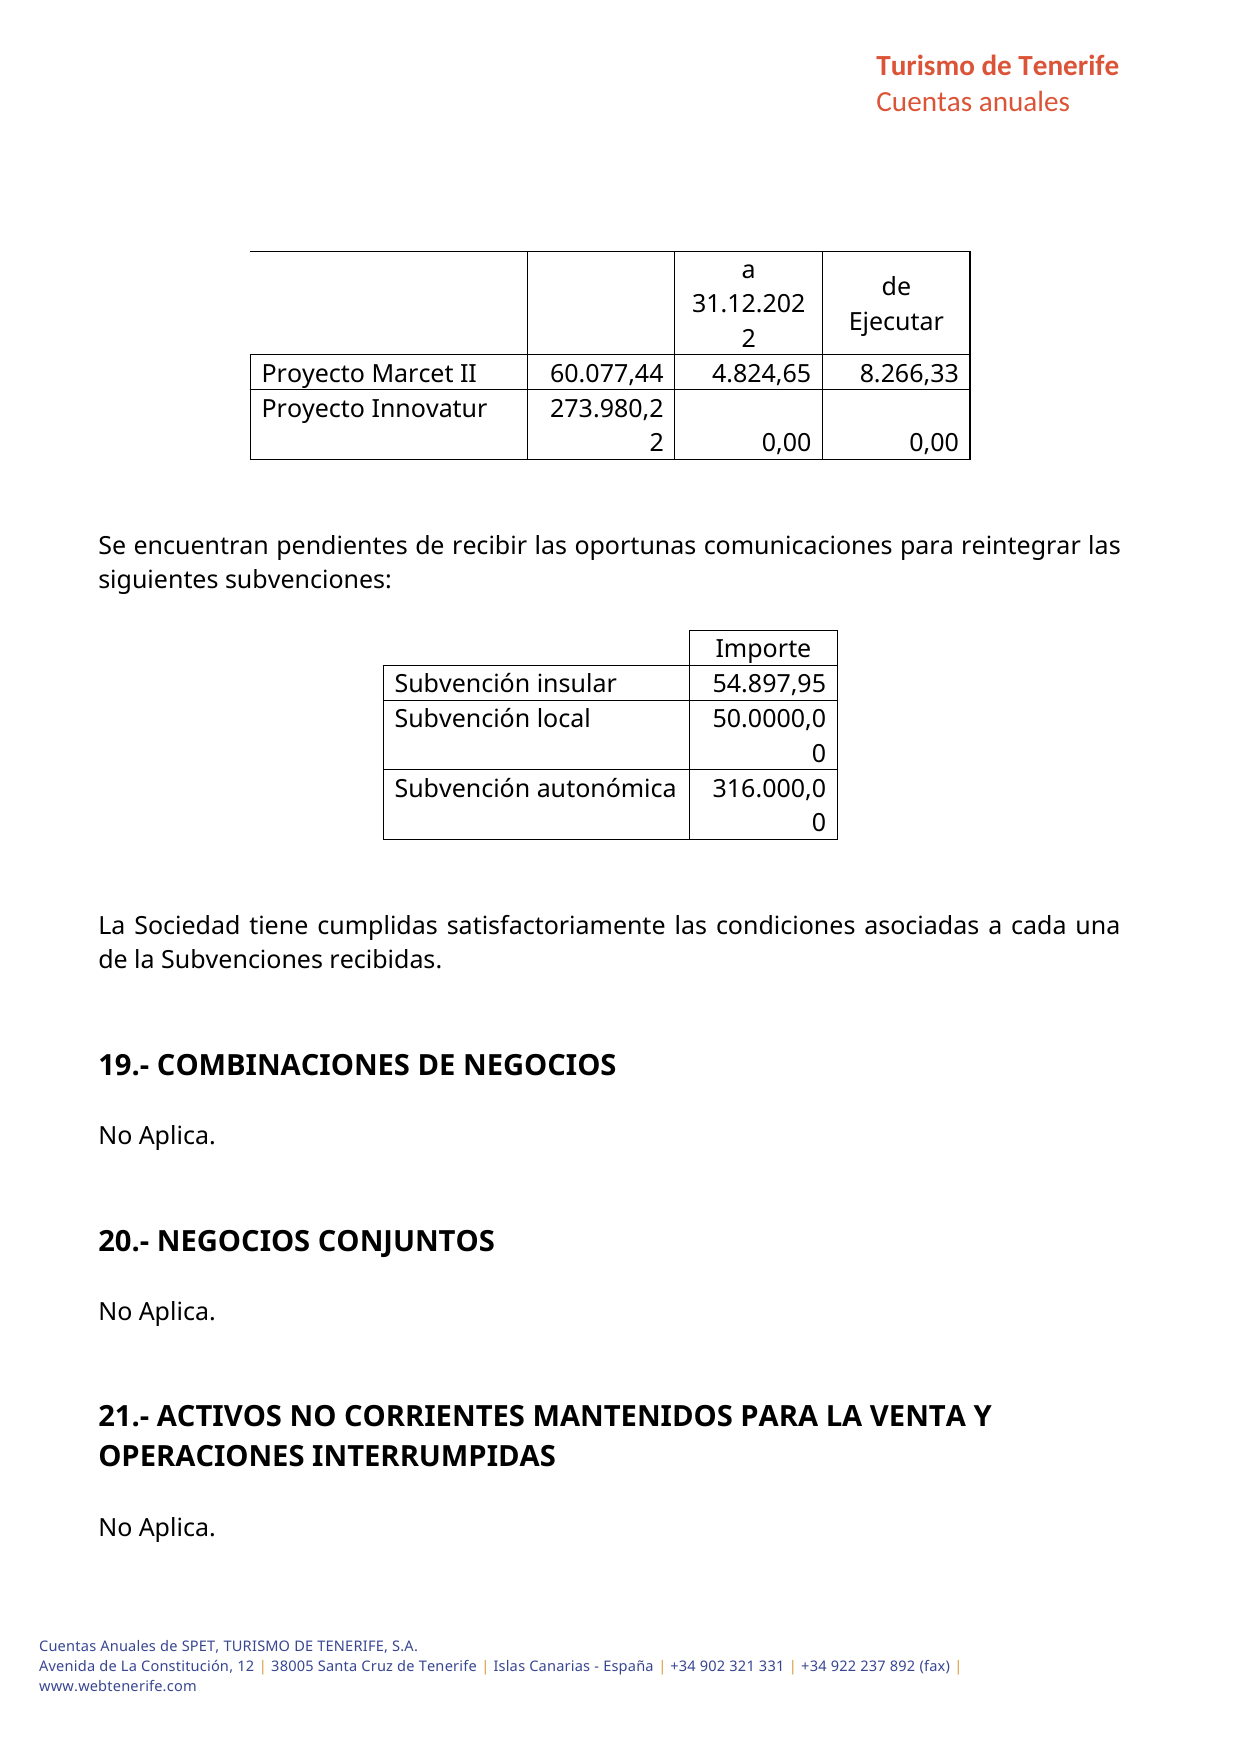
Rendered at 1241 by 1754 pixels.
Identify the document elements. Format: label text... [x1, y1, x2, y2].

table_cell 0,00 [675, 390, 822, 458]
table_cell 8.266,33 [823, 355, 969, 389]
text 19.- COMBINACIONES DE NEGOCIOS [98, 1044, 1122, 1083]
table_header Importe [690, 631, 837, 665]
text La Sociedad tiene cumplidas satisfactoriamente las condiciones asociadas a cada una de la Subvenciones recibidas. [98, 908, 1122, 976]
text No Aplica. [98, 1118, 1122, 1152]
table_cell Proyecto Marcet II [251, 355, 527, 389]
table_cell 54.897,95 [690, 666, 837, 700]
table_cell Subvención autonómica [384, 770, 689, 838]
text 21.- ACTIVOS NO CORRIENTES MANTENIDOS PARA LA VENTA Y OPERACIONES INTERRUMPIDAS [98, 1396, 1122, 1475]
table_cell Subvención local [384, 701, 689, 769]
table_cell 0,00 [823, 390, 969, 458]
text No Aplica. [98, 1293, 1122, 1328]
table_cell 273.980,22 [528, 390, 674, 458]
table_cell 316.000,00 [690, 770, 837, 838]
table_header [250, 252, 527, 354]
table_cell 50.0000,00 [690, 701, 837, 769]
table_cell Subvención insular [384, 666, 689, 700]
table_header [528, 252, 674, 354]
table_header [383, 630, 689, 665]
table_header a 31.12.2022 [675, 252, 822, 354]
table_cell 60.077,44 [528, 355, 674, 389]
text No Aplica. [98, 1509, 1122, 1543]
table_cell 4.824,65 [675, 355, 822, 389]
table_cell Proyecto Innovatur [251, 390, 527, 458]
text 20.- NEGOCIOS CONJUNTOS [98, 1220, 1122, 1259]
text Se encuentran pendientes de recibir las oportunas comunicaciones para reintegrar las siguientes subvenciones: [98, 528, 1122, 596]
table_header de Ejecutar [823, 252, 969, 354]
